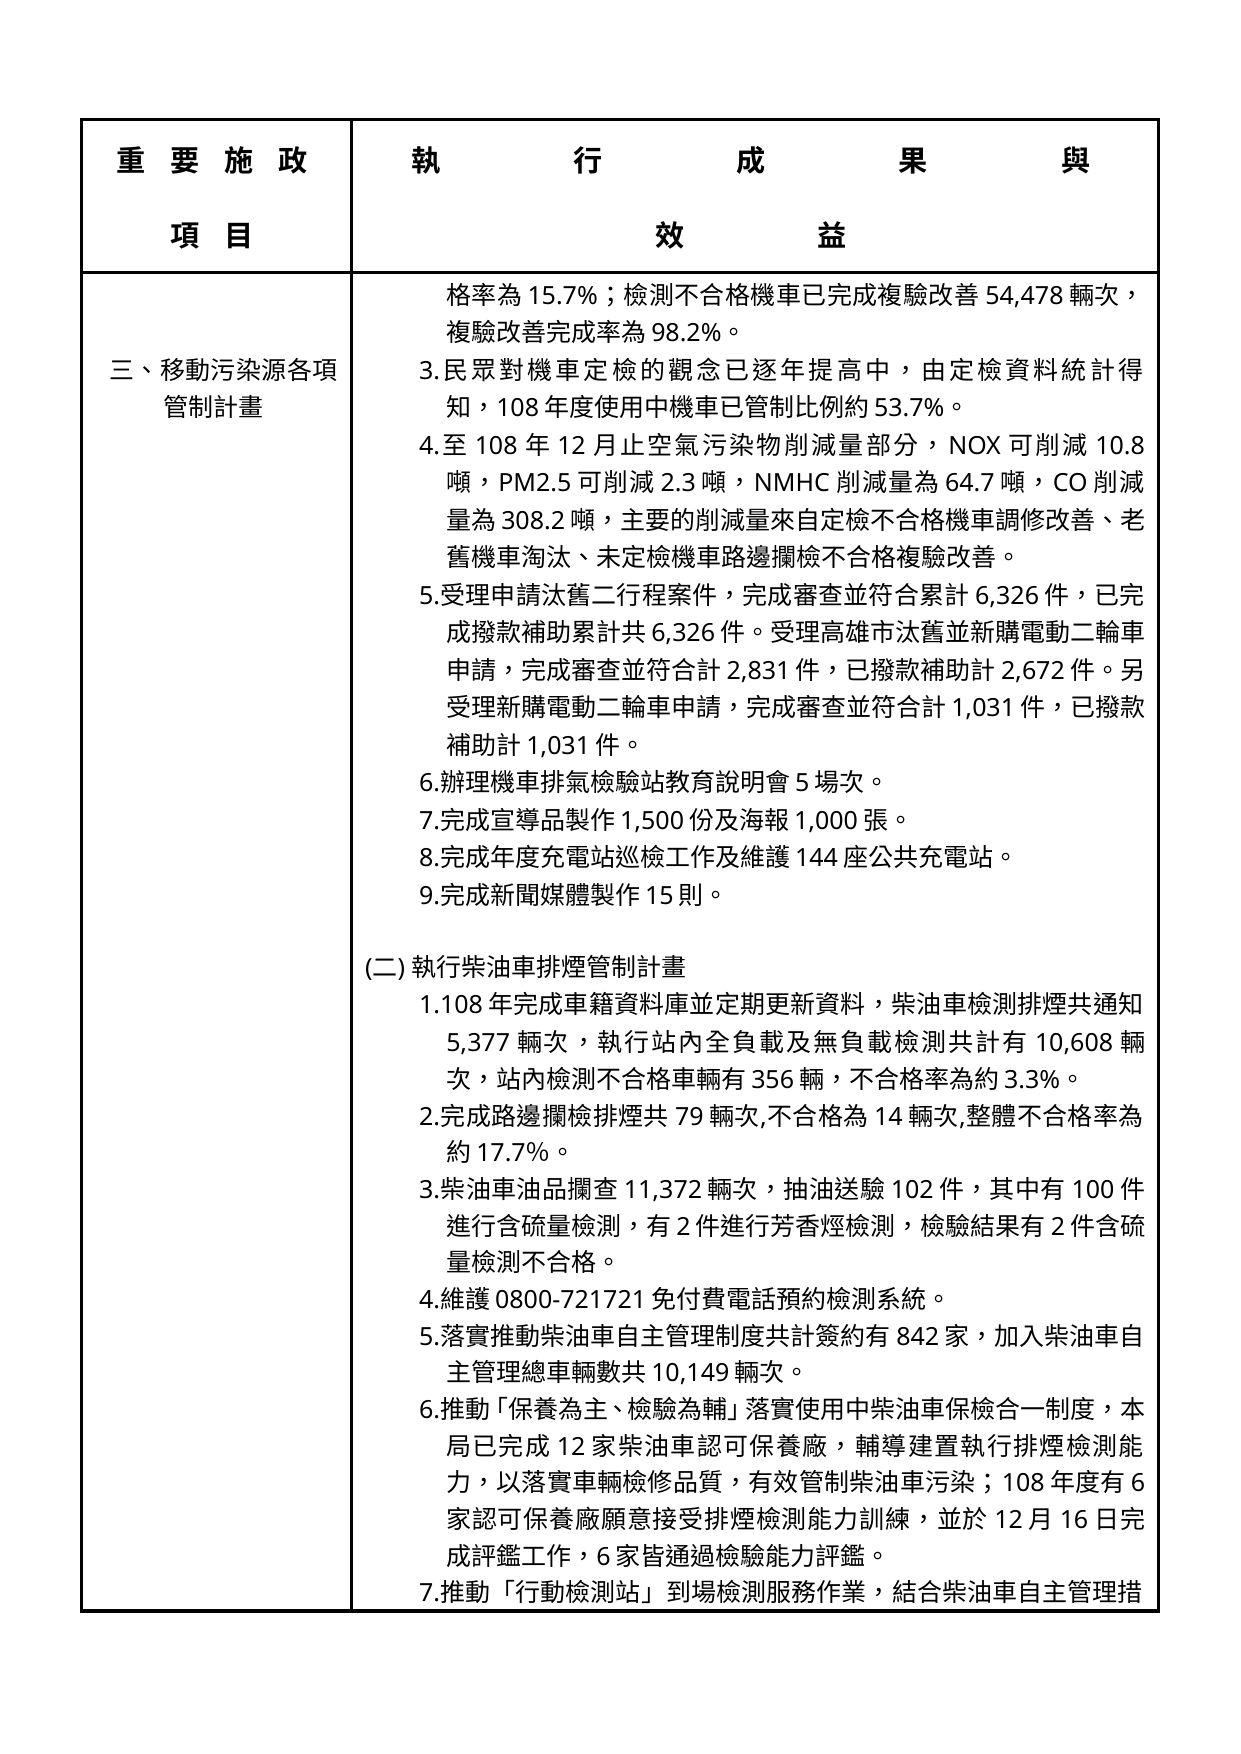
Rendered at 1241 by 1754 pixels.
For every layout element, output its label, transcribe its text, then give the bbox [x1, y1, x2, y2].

table_header 重要施政項目 [83, 121, 350, 271]
table_header 執 行 成 果 與 效 益 [353, 121, 1157, 271]
table_cell (一) 固定污染源許可管制計畫 1.賡續推動許可制度；確認固定污染源污染物排放量資料，並建立資料庫；108年1-12月月份共受理固定源設置許可54件次、變更許可10件次、操作許可70件次、異動361件次、換證156件次、展延174件次。核發設置許可證75件次、操作許可證766件次。 2.執行1,154製程許可證法規符合度查核，查核結果未依許可證核定內容操作者，依法進行告發處分。 3.執行135根次公私場所排放口定期檢測現場監督檢測作業，確保檢測公司均依照標準流程進行檢測項目，以維護檢測數據之公正性。 (二) CEMS系統暨空氣品質資訊系統操作管理計畫 1.本市公告應連線第一批至第四批公私場所共有30家工廠91根連線煙道，除中鋼公司3根次無法裝設儀器之煙道外，其餘煙道皆已完成連線；而未公告部份已連線共有12根;環評連線共1根。根據最新公告之管理辦法所有連線工廠應傳送即時資料，目前已全數進行即時資料傳輸。 2.執行各項功能查核：相對準確度測試查核34根次、相對準確度測試監督26根次、標準氣體查核35根次、不透光率查核31根次、不透光率監督21根次、二氧化氮查核15根次、法規符合度查核58根次及現場評鑑3廠次。 3.108年辦理「CEMS管理辦法修正草案說明會」1場次。 4.空氣品質管理中心系統中建置緊急應變查詢處理系統，整合GIS圖資功能，提供空氣品質資料、氣象資訊、工業區環境監測資訊、CEMS資料、固定污染源相關查詢功能，並於地理資訊系統內以圖示、圖表顯示查詢結果；另提供固定污染源行動資料庫，提供緊急應變決策分析使用。 5.維護決策支援子系統，包括後端支援伺服器與終端平板電腦設備，其目的在於災害事故發生時，由相關使用者於後端支援伺服器進行災害成案動作，並將關鍵資訊以無線方式傳送至終端平板電腦，現場應變人員可操作終端平板電腦取得所有應變救災所需知詳細資訊以及快取關鍵資訊如基本資料、污染物判定資料、應變決策、歷史事故等。現場應變人員可透過終端平板電腦與後端人員互動，包括資材調度、災情狀況後傳、救災部屬圖面、現場監測數據回傳等。依據環境與天候監測數據，後端支援伺服器還可進行擴散模擬分析，提供後果分析給前端應變指揮官。 6.維護OPEN DATA資料格式，提升資訊公開化。 (三)固定污染源空污費徵收計畫 1. 執行107年第4季~108年第3季空污費申報建檔共5,294家次，空污費審查共5,294家次，追繳金額為5,234萬元。 2.執行本市108年度現場查核作業，空污費針對SOx、NOx、VOCs及TSP等污染物進行現場查核，共計完成606家次；排放量查核共計425家次。 3.執行本市轄內固定污染源稽查檢測，108年1-12月份稽查檢測共完成10廠次30個樣品含揮發性有機物原料或廢棄物VOC含量檢測。 4.空污費催補繳創新作法，以「空污費網路申報及查詢系統」為比較基準，分別與「固定空氣污染源管理資訊系統」及「事業廢棄物申報及管理資訊系統」2大系統勾稽，再透過「上下游比對」等三項比對作業，其108年度共追繳空污費3,905萬元 5. 辦理本市旅宿業、醫療社會福利機構及學校燃油鍋爐改造汰換使用低污染氣體燃料、太陽能或電能等加熱設備之申請補助案件審查，共計受理99件申請案，預計汰換改造鍋爐數共計158座。 (四) 揮發性有機物稽查管制計畫 1.執行181家次VOCs納管行業法規符合度查核及排放量確認作業。 2.執行17件次加油站相關申請資料審查、16座次廢氣燃燒塔相關使用申請審查、108件次歲修申請作業審查。 3.執行156日臭味巡查作業，並執行周界或管道異味官能檢測作業達10點次；執行6根次排放管道VOCs檢測及冷卻水塔VOCs濃度檢測2點次。 4.運用紅外線氣體成像儀執行石化業設備元件洩漏監測302.5小時。 5.執行石化業設備元件洩漏檢測80,110個。 6.執行轄內列管加油站264家基本資料更新作業；110站次油氣回收(A/L)檢測作業，抽測2,587支油槍；另執行60站次氣漏檢測。 7.以相關VOCs管制法令及防制技術議題，針對轄內業者辦理2場次VOCs法規宣導說明會及協助辦理1場次成果發表會。 8.針對屢遭陳情或告發處分工廠，辦理4場次減量輔導會議。 9.運用無人載具執行空氣污染排放調查8場次。 10.執行空氣污染防制之媒體(平面、廣播、網路及電視等)宣導費用共7萬元。 (五) 107~108年有害空氣污染物採樣檢測暨揮發性有機物連續監測設備維護運轉計畫 1.辦理戴奧辛污染源巡查及抽測作業，以掌握排放源之實際操作現況，進行全面法規符合度巡查工作223根次查核及執行戴奧辛排放源排放管道檢測20根次。 2.辦理重金屬污染源抽測作業，執行重金屬排放源排放管道檢測作業20根次。 3.108年度轄區內工廠進行減量改善之實廠輔導，對有超標或污染之虞的工廠，提供輔導改善2場次。 4.辦理排放管道PSN、VOC、異味、燃料含硫份檢測分析，P.S.N檢測作業30根次、VOC檢測31根次、異味檢測30根次、燃料含硫份分析採集10樣品。 5.購置不鏽鋼採樣瓶並執行採樣分析作業，遇空污緊急事件發生時可即時進行採樣，已完成10次緊急事件採樣。 6.108年度完成五常里民宅OP-FTIR連續監測計365日，潮寮國中計365日。 7.執行OP-FTIR測站查核共2站次。 8.污染源FTIR追蹤監測13場次。 9.工廠操作情形巡查計996次。 10.空氣品質戴奧辛檢測4次、空氣品質重金屬檢測4次。 (六)107-108高雄市室內空氣品質暨餐飲業(含紙錢集中焚燒)輔導計畫 1.108年室內空氣品質巡檢500場，標準檢測共34場，經檢測後有4家不符合相關法規標準，依法限期改善完成。舉辦評鑑作業6家，及辦理室內空氣品質宣導說明會1場次，室內空氣品質輔導改善宣導說明會3場，辦理室內空氣品質優良場所示範觀摩1場。 2.108年完成618家寺廟巡查作業，其中新增擴充巡查寺廟基本資料210家、更新維護寺廟基本資料408家次。於三大節慶辦理紙錢集中燒活動，總收運量為926公噸，以功代金所募得款項約為新台幣288萬餘元，並辦理以功代金成果發表會1場次。統計108年紙錢集中焚燒及以功代金成果，推估約可減少燃燒紙錢960.94公噸，減少污染物排放量TSP 3,392.1公斤、NOx 665公斤、PM2.5 2,344.7公斤，一氧化碳29,404.6公斤。 3.108年餐飲業巡查作業完成巡檢438家，其中包含「高雄市環境維護管理自治條例」納管之一定規模餐飲業巡查111家，並召開1場次宣導說明會。現場改善協調會1場，餐飲業周界或管道異味檢測3場。 (七)106-108年高雄市總量管制管理計畫 1.完成排放量減量分析作業：高屏地區空氣污染物總量管制第一期程自104年6月30日起至108年12月止，共列管458家既存固定污染源，原預期減量702公噸空氣污染物，統計至第一期程最後四季，實際減量約10,415公噸空氣污染物，減量成效約預期14倍。 2.已核發削減量差額共53件，TSP、SOx、NOx、VOCs核發量分別為383.5、1,268.7、2,380.2、1,800公噸；並已有完成37件差額交易移轉案例。 3.執行458家排放量目標年排放量比對檢核，檢核結果未達成應削減排放量之減量目標者將依法告發並限期改善完成。 (八)嚴格控管燃煤品質 本府已於108年3月成立「高雄市生煤使用管控專門小組」，其成員由空污專家學者、業者及政府部門共9位代表組成，並於108年4月19日及7月17日分別召開2次會議，會議結論為將生煤小組委員之建議(生煤含硫量限值訂為0.6%以下，低位發熱量訂為5,500kcal/kg以上，惟若混燒含硫份低於0.1%者，可不受低位發熱量規範)。環保署於108年11月13日召開「公私場所固定污染源燃料混燒比例及成分標準」(草案)修正研商會議，本府環保局已於會議上提供生煤小組委員建議。 (九)空污重點區域成立專責單位並公開資訊 本府環保局已成立專案督導小組，由各領域專家組成「高雄市空污重點區域污染防制諮詢小組」，藉由公開資訊和當地民眾、業者一起追蹤檢視污染排放及減量狀況，以督促業者管控或者改善生產製程。「高雄市空污重點區域污染防制諮詢小組」臨海工業區場次會議已於108年9月20日辦理，除公開本府環保局各項污染減量作為及成果，並督促業者達成管控及改善生產製程之實質減量。 (一)推動高雄市加強街道揚塵洗掃計畫 1.108年度洗街作業量共計完成65,570公里。 2.道路普查共計1,230條。 3.自主查核共計60條。 4.TSP削減量：904.9公噸；PM10削減量：170.5公噸。 5.完成道路街塵（坋土）負荷檢測及削減率分析62條次。 (二)特定地區季節加強街道揚塵洗掃計畫 1.採用4部中型油電複合動力洗街車、2部中型掃街車及2部小型掃街機具，針對本市PM2.5濃度較高行政區域，以補強大型作業機具無法執行路段方式進行加強街道揚塵洗掃工作，108年度共計完成機具洗街13,125.23公里、機具掃街12,409.39公里。 2.推估TSP削減量：352.4公噸；PM10削減量：66.4公噸；PM2.5削減量：15.5公噸。 3.執行道路普查100條及作業現場自主查核50條。 4.完成洗掃作業前後街塵負荷檢測成效評估工作，平均街塵負荷削減率為63.7%、坋土負荷削減率為69.4%。 (三)逸散性污染源及營建工程稽查管制暨空氣污染防制費徵收減 免查核計畫 1.108年度1-12月營建空污費共徵收7,797件，徵收金額258,727,223 元。 2.108年度邀請本市營建業主、承包商、公家機關、各級學校…等單位，舉辦「營建工程空氣污染防制費查核及巡查管制宣導說明會」4場次。 3.108年度1-12月共計完成27,253處次營建工地、河川疏濬工程等之(稽)巡查及建檔作業。其中，假日巡查數量達1,689處次。 4.108年度1-12月22,853處次巡查量，違反空污法第16條及第23條第2項屬稽查人員現場稽查告發案件計有22件，處分金額合計1,360,000元整。 5.公共道路洗掃清潔維護：針對公共道路之管線工程及污染之公共路面清潔執行維護作業，108年共有100家工地及93家工廠認養洗掃工區周邊道路，以加強維護周邊環境，統計108年度總洗掃道路長度為44,429.48公里，推估TSP粒狀污染物減量達613.13公噸。 6.108年度共完成10處工地即時監控系統架設，以即時掌握營建工地防制設施完善及現場施工情形。 7.108年度共完成5場工地周界TSP檢測，檢測結果皆符合法規標準，另完成10罐施工機具油品抽測，檢測結果皆符合法規標準。 8.辦理本市固定源散性粒狀污染物稽巡查作業，統計108年度完成2,197點次巡查作業，其中共有238件為提報對象。 9.推動本市固定污染源逸散性粒狀物納管對象認養周邊道路洗掃，完成推動93家次認養周邊道路 10.108年已完成瑞榮瀝青股份有限公司、奇奕國際礦業股份有限公司、台灣高速鐵路股份有限公司左營基地(監看東南水泥公司)、環球水泥股份有限公司大湖預拌混凝土場及勵龍股份有限公司等6處次CCTV架設監控作業。 11.辦理本市逸散源列管對象之周界TSP檢測作業，108年度已完成檢測作業共計20點次，其中配合高屏地區空氣品質不良期間(9~12月)檢測作業共計15點次，檢測結果皆符合法規標準。 12.辦理完成1場次成果發表會(配合營建計畫之工地頒獎)。 13.108年度共辦理12場次港區聯合稽查，聯合單位包含臺灣港務(股)公司、高雄港務分公司、交通部航港局、經濟部加工出口管理處高雄分處等單位。 14.108年度統計1月至12月底完成港區巡查260天，A、B級提報37件次。柴油引擎機具抽油10點次，檢測結果皆符合法規標準。 (四)河川揚塵管制 108年分別完成高屏溪裸露灘地里嶺大橋至雙園大橋間例行性巡查79天次。 108年辦理4場次高屏溪沿岸校園河川揚塵防護宣導說明會，宣導人數共約1,284人次。 108年辦理2場次高屏溪沿岸區里河川揚塵防護宣導說明會，宣導人數共約477人。 108年辦理1場次高屏溪河川揚塵預通報中級演練，參與人數約60人。 108年辦理2場次與環保署、水利單位及屏東縣環保局召開揚塵防制聯繫會議，主要討論目前河川揚塵防制現況、裸露地改善區域規劃及提出未來建議工作事項，以利後續本市對河川揚塵防制作為。 108年完成3次高屏溪裸露灘地衛星影像面積調查。 108年完成河川揚塵電台廣播宣導共計40天次。 完成拍攝河川揚塵防制宣導影片，於辦理各項河川揚塵防制宣導作業時，提供民眾觀看，以達宣導成效。 建置及維護高屏溪沿岸揚塵預警及通報系統，除提供即時空氣品質預警訊息外，並提供相關氣象背景資料，作為後續預警通報之參考。 108年完成7次高屏溪沿岸裸露地分佈狀況及周邊污染源空拍。 108年針對高屏溪沿岸易發生河川揚塵污染路段共進行3,146.87公里洗街作業。 108年辦理場次農業廢棄物露天燃燒防制宣導說明會，宣導人數共約333人次。 (五)空品淨化區業務計畫 依據『高雄市政府空氣品質淨化區設置及管理要點』，持續推動市有土地、私有土地或國有非公用土地設置空品淨化區。108年度共計新增設置8處空品淨化區(包含2處綠牆)，新增綠地面積7,899M2。 2.建置空品淨化區進行線上自主提報以及線上申報系統。更新環保署及本市空污基金補助設置之空品淨化區相關基本資料庫、綠化減碳及污染物淨化量資料庫、成果現況網頁。 3.全面推動511處空品淨化區自主管理，本年度完成本市空品淨化區200處基地現場查核作業，453處配合自主管理線上提報，提報率達88%。針對未於期限內提報自主管理資料者，抽查40處進行不預警查核。 4完成70處基地碳匯量測作業，調查喬木數量5,050株，碳匯量總計為1,997.77公噸。 5.完成511空品淨化區基地之綠覆率百分比之查核紀錄，並計算其平均綠覆率為95.22%。 6.辦理2場次空品淨化區設置申請空污基金補助說明會、1場次空品淨化區認養說明會。 7.結合高雄市立社會教育館草地音樂會，辦理一場空品淨化區宣導活動，拍攝空品淨化區宣導影片一則，宣導空品淨化區設置成效，發布三則新聞稿，製作宣導品189份。 8.輔導13處考評成績較差且有意願配合改善之空品淨化區，完成實質改善工作。 9.完成本市三個行政區（林園區、大寮區、仁武區）23筆裸露地調查，面積約為3.1595公頃，經輔導改善後，裸露地改善總面積約2.8934公頃，裸露地改善面積完成率91.57%。 媒合25家企業認養22處空品淨化區。 本年度因資源整合、撙節維運成本及提供民眾便利服務，「高雄綠遊通APP」已介接至高雄市公共腳踏車租賃站新版的APP，「高雄市公共腳踏車EASY GO！2.0」更新版已於108年6月27日上架，且於108年11月15日舊版高雄綠遊通APP已下架，持續提供民眾當前位置與目的地間之鄰近租賃站導航功能，並結合本市空品淨化區相關資訊。 執行48次空噪科辦公廳植栽養護工作。 篩選3處校園空品淨化區，輔導設置3面植栽或生態解說牌，提升周邊運用功能。 (一)降低機車空氣污染綜合計畫 1.完成已定檢機車巡查拍照存檔共計393,981輛次，巡查未定檢機車張貼限改通知單共計42,410次；已完成車牌辨識作業共拍攝429,070輛次，巡查作業及車牌辨識未定檢機車寄發限改通知49,214輛次，其中已回檢數33,236輛次。 2.完成機車路邊攔檢9,096輛次，其中不合格數1,427輛次，不合格率為15.7%；檢測不合格機車已完成複驗改善54,478輛次，複驗改善完成率為98.2%。 3.民眾對機車定檢的觀念已逐年提高中，由定檢資料統計得知，108年度使用中機車已管制比例約53.7%。 4.至108年12月止空氣污染物削減量部分，NOX可削減10.8噸，PM2.5可削減2.3噸，NMHC削減量為64.7噸，CO削減量為308.2噸，主要的削減量來自定檢不合格機車調修改善、老舊機車淘汰、未定檢機車路邊攔檢不合格複驗改善。 5.受理申請汰舊二行程案件，完成審查並符合累計6,326件，已完成撥款補助累計共6,326件。受理高雄市汰舊並新購電動二輪車申請，完成審查並符合計2,831件，已撥款補助計2,672件。另受理新購電動二輪車申請，完成審查並符合計1,031件，已撥款補助計1,031件。 6.辦理機車排氣檢驗站教育說明會5場次。 7.完成宣導品製作1,500份及海報1,000張。 8.完成年度充電站巡檢工作及維護144座公共充電站。 9.完成新聞媒體製作15則。 (二) 執行柴油車排煙管制計畫 1.108年完成車籍資料庫並定期更新資料，柴油車檢測排煙共通知5,377輛次，執行站內全負載及無負載檢測共計有10,608輛次，站內檢測不合格車輛有356輛，不合格率為約3.3%。 2.完成路邊攔檢排煙共79輛次,不合格為14輛次,整體不合格率為約17.7％。 3.柴油車油品攔查11,372輛次，抽油送驗102件，其中有100件進行含硫量檢測，有2件進行芳香烴檢測，檢驗結果有2件含硫量檢測不合格。 4.維護0800-721721免付費電話預約檢測系統。 5.落實推動柴油車自主管理制度共計簽約有842家，加入柴油車自主管理總車輛數共10,149輛次。 6.推動「保養為主、檢驗為輔」落實使用中柴油車保檢合一制度，本局已完成12家柴油車認可保養廠，輔導建置執行排煙檢測能力，以落實車輛檢修品質，有效管制柴油車污染；108年度有6家認可保養廠願意接受排煙檢測能力訓練，並於12月16日完成評鑑工作，6家皆通過檢驗能力評鑑。 7.推動「行動檢測站」到場檢測服務作業，結合柴油車自主管理措施，檢驗符合標準即可核發分級標章，並優先以公務單位做起，並嘗試與貨運公會合作執行，共計完成檢驗1,880輛，核發1,847張自主管理標章。 8.受理申請淘汰老舊大型柴油車補助案件累計1,579件，通過 審查累計1,531件，已完成撥款案件累計1,074件，撥款金額共計2億8,993萬元。受理申請大型柴油車加裝濾煙器補助案件累計14件，通過審查累計14件，已完成撥款金額共計252.8萬元。 (三)推動公共腳踏車 1.配合市府推廣綠能運輸政策，將公共腳踏車由休閒層面提升為都會交通的接駁運具，以增建公共腳踏車租賃站與捷運站、社區共構形成串接路網，作為短程及轉乘接駁的交通工具。 2.本市公共腳踏車108年每月平均使用人次達38.3萬人次/月以上，每日平均使用逾12,582人次，每日每輛車之週轉率最大達6.68人次，累計總服務人次已突破2,620萬人次，記名登錄人數亦突破104.9萬人。 3.合計本市公共腳踏車租賃站共309站，營運範圍已擴及東至大樹區、西至鼓山區、南至林園區、北至茄萣區。另提供捷運轉乘公共腳踏車優惠措施，每月捷運使用轉乘公共腳踏車人次約3.14萬人次，占公共腳踏車使用人次約8.2%，提升公共腳踏車轉乘接駁的功能。 4.因應3G行動通信業務特許執照屆期終止，於108年6月底前完成全系統300座租賃站升級4G通訊模組。而為便利民眾自行管理票卡，108年12月資訊網新增票卡線上註銷功能，增進服務品質及便利性。 (一)蒐集本市及鄰近空品區環境背景與空品資料，以瞭解環境負荷及空氣品質現況。本市懸浮微粒濃度及臭氧小時平均值108年已達空氣品質標準且皆符合二級防制區標準、細懸浮微粒(PM2.5)標準(手動)檢測方法監測的年平均濃度已由102年30.7μg/m3降至108年20.5μg/m3，改善率達33%。 (二)分析本市空氣品質監測站監測資料。 (三)整合分析轄區內各類污染源空氣污染物排放清單。 (四)依空氣品質現況、未來發展趨勢及本市地方特色，研擬各項空氣品質管理目標與對策，並檢討修正本市空氣污染防制計畫。 (五)協助有效管理各項空污執行計畫及定期追蹤檢討執行成效。 (六)整合各項空氣品質管理成效宣導成果，108年共計發布39則新聞稿。 (七)研訂本市區域空氣品質惡化防治措施，於108.12.23完成公告。 (八)視空氣品質狀況，啟動空氣品質惡化相關防制措施，108年共啟動151天。 (九)108-109年高雄市空氣品質感測物聯網布建計畫 1.108年度針對轄內工業區及其鄰近周邊社區完成完成增設750台空氣品質微型感測器及30組風速風向計，全市空氣品質感測點合計達1,250點，以蒐集本市33處行政區及11處工業區之溫溼度、PM10、PM2.5及TVOC即時感測數據資料。 2.108年度辦理全市1,250點空品感測器之巡檢維護及數據校正作業，共完成數據比對品管作業509點次及維護保養作業504點次，以確保感測數據收集完整率達90%以上，且數據品質無虞。 3.定期分析本市空氣品氣微型感測點監測數據，掌握污染熱點區域及好發時段，作為空氣污染稽核輔導應用參考，以提升稽查成效。 4.108年辦理3場次空氣品質及空氣污染認知宣導活動，建立民眾對於空氣盒子、微型感測器數據與環署測站的差異認知等功能。 (一)本市航空噪音補助： 108年度審查案件數，合計共11件。目前已收件部分並完成初審及現勘拍照，合格件共9件，已函送高雄國際航空站辦理後續複審事宜。 (二)本市道路、鐵路及大眾運輸系統噪音管制事項： 交通噪音監測：108年度完成本市各噪音管制區民眾陳情交通噪音監測共11件。 本市河川108年全年平均RPI 5.23，與107年全年平均(5.43)相較，改善率達3.68%。 配合行政院環境保護署年度工作重點，執行「108年度工業區水污染防治管理計畫」，稽查243次、採樣216次。 推動排放許可、申報制度，以確實有效管制污染源；108年列管之水污染源2,411家，包含公共下水道系統7家、社區下水道系統108家、工業區下水道系統11家及指定地區場所專用下水道29家，餘為排放地面水體者之事業單位847家，均依法要求申請廢(污)水排放許可證(文件)列管。 截至108年12月底轄境內水污染防治許可案件共1,593件，依申請案件類別統計，申請水污染防治措施計畫者有340件、排放地面水體許可證244件、簡易排放許可文件325件、貯留許可文件94件、營建工地逕流廢水削減計畫407件、廢水管理計畫86件、CWMS措施說明書及確認報告書97件。 另督促事業及污水下水道系統依規定設置廢(污)水處理專責單位或人員，目前實際設置專責單位73家，甲級專責人員76家，乙級專責人員240家。 落實使用者付費原則，針對本市排放地面水體之事業完成355家次水污染防治費查核作業。 配合行政院環境保護署年度工作重點，推動畜牧糞尿資源化政策，輔導31家畜牧場核准使用沼液沼渣作為農地肥份使用。 獲環保署補助建立轄內沼液沼渣肥分使用運輸施灌體系，統計至108年12月31日止，共完成沼液集運7,645趟次、集運施灌量2,2942.8噸。 108年度辦理水污染教育訓練於10月23日、12月18日共2場，對象為環保局人員，教育訓練課程為：「無人飛行載具系統於環保稽查之運用」。 108年度辦理事業水污染防治法規說明會於3月11日、3月25日、4月16日、4月17日、4月22日、4月25日、5月22日上下午、5月27日、5月28日、6月24日、6月27日、11月28日上下午，共14場，對象為本市列管事業(包含畜牧場、社區大樓等)，說明會主題為「沼渣液作為農地肥分再利用宣導說明會」、「社區大樓污水下水道法令宣導說明會」、「CWMS系統性及功能性查核常見缺失暨相關法規說明」、「水污染防治措施及檢測申報管理辦法近期修正條文及應注意事項說明」、「事業廢(污)水定期檢測申報常見缺失及因應作為說明會」、「水污染防治法及相關子法說明會（工業區納管事業）」等。 辦理「水環境巡守隊淨溪淨川暨水質檢測活動」共計14場約331人參與。 108年度新成立1支水環境巡守隊（河堤水環境巡守隊-巡守愛河流域），為感謝水環境巡守志工ㄧ年來，對高雄市區內水環境品質辛苦的維護，及增進巡守隊彼此間的交流，加強巡守隊與環保局間的聯繫，於108年11月24日舉辦108年度高雄市河川巡守隊成果檢討會。 劃定「高雄市鳳山溪大東橋上游水污染管制區」；於108年12月26日刊登公報公告，並於109年4月1日生效。 飲用水水質監測，提升飲用水水質 持續監控本市飲用水水質、並加強進行自來水水質監測、包盛裝飲用水水源水質稽查與水源供應許可證之核發，掌握水質狀況，以確保本市飲水衛生之安全。 執行自來水配水系統用戶管線固定點採樣共完成619件，不合格1件，合格率99.84%，不合格項目已立即要求自來水事業改善完成；簡易自來水抽驗水樣38件，合格率100%。 執行自來水淨水場水源水質稽查計58場次，執行簡易自來水水源水質稽查計12場次。 執行飲用水連續供水固定設備稽查422件，合格率100%；抽驗水質322件，合格率100%。 執行自來水水質處理藥劑稽查8件，合格率100%；採樣檢驗藥劑8件，合格率100%。 執行包裝及盛裝飲用水水源查驗24件，合格率100%；盛裝水站(加水站)核發水源供應許可證448件次，稽查540件次。 飲用水水源水質保護區或飲用水取水口一定距離內之土地申請查註案件88件，查註地號為955筆。 天然災害發生時，飲用水安全維護之宣導：108年7月19日發佈「颱風季節來臨 呼籲民眾注意飲用水安全」新聞。 (二)飲用水設備管理 飲用水連續供水固定設備稽查422件，合格率100%；抽驗水質322件，合格率100%。 盛裝水站(加水站)核發水源供應許可證448張，稽查540件次。 (三)108年度辦理「宣導安全飲用水」之活動： 108.07.25_安全飲用水宣導_醫療院所 108.08.20_安全飲用水宣導_加水站水源供應業者 108.09.07_安全飲用水宣導_世界水質監測日_市民 108.10.31_校園安全飲用水宣導_仁武區烏林國小 108.11.27_校園安全飲用水宣導_大寮區忠義國小 (一)執行高雄市土壤及地下水調查及驗證工作相關計畫，包括「108年度高雄市土壤及地下水污染調查及查證工作計畫」、「高雄亞洲新灣區及周邊場址土地永續發展評估計畫」、「中油高煉廠污染土地再利用評估工作計畫」、「107年度高雄市土壤及地下水品質監測及管理計畫」、「108年度高雄市土壤及地下水品質監測及管理計畫」。計畫成果為： 108年度高雄市土壤及地下水調查及查證工作計畫： 完成243組土壤樣品及154口次地下水監測井採樣分析工作業。 執行本市535口地下水監測井巡查作業暨152口外觀維護、13口井體修復、24口井況評估、12口標準監測井廢井、9口簡易井設置及2口標準監測井設置等作業。 每月一次場址現場監督查核工作(目前場址數77處)。 辦理18小時土壤及地下水污染整治技術與相關法令教育課程、3場土水法相關法規說明會、5場次國中小學童或教師土水污染宣導說明會、1場次校園宣導種子教師培訓課程及1場次褐地活化研討會。 執行本市32站加油站基本資料及法規符合度查核及32站具高污染潛勢加油站預防性體檢工作，以及每四個月定期審查本市近300家加油站申報資料。 2.「高雄亞洲新灣區及周邊場址土地永續發展評估計畫(計畫期程至109年2月)」及「中油高煉廠污染土地再利用評估工作計畫(計畫期程至111年2月)」持續執行中。 3.107年度高雄市土壤及地下水品質監測及管理計畫 完成80組土壤、底泥採樣分析；15口次地下水監測井採樣分析；2站加油站定期追蹤土壤氣體採樣檢測工作。 辦理5件法律訴訟案及2件法律訴願諮詢服務。 執行農地土壤品質監測，土壤樣品採樣共29點次；9組重金屬樣品分析。 執行7處非法棄置場址監測井33口次地下水監測及污染調查工作。 每四個月執行地下儲槽系統定期申報審查，共計288家加油站申報資料。 土污法八九條備查及審查共計80件。 每月至少3家次場址現場查核，共計查核場址數36處。 辦理3場次整治技術與法令教育訓練。 4.「108年度高雄市土壤及地下水品質監測及管理計畫(計畫期程至109年5月)」 每月執行彌陀區及燕巢區場址巡查(共計5處) 完成10組土壤、底泥採樣分析；5站加油站定期追蹤土壤氣體採樣檢測工作。 辦理2件法律訴訟案及1件法律訴願諮詢服務。 執行6組農地土壤品質監測之重金屬樣品分析。 執行7處非法棄置場址地下水監測井巡視及外觀維護，17口次地下水監測及污染調查工作。 每四個月執行地下儲槽系統定期申報審查。 辦理土污法八九條備查及審查，目前共計68件。 每月至少3家次場址現場查核，目前查核場址數21處。 目前辦理2場次整治技術與法令教育訓練。 (二)本市已公告及列管之土壤、地下水污染場址總計77處，包括20處整治場址、50處控制場址、6處應變措施計畫場址及1處地下水受污染限制使用地區，列管面積約714公頃。 (三)本市108年度新增公告及列管之土壤、地下水污染場址總計6處，包括1處整治場址、3處控制場址、1處應變措施計畫場址及1處地下水受污染限制使用地區。 (四)本市108年度解除公告及列管之土壤、地下水污染場址總計18處，包括1處整治場址、9處控制場址、7處應變措施計畫場址、1處公告廢止。 (五)108年度共召開本府土壤及地下水污染改善推動小組3場次及專案分組委員48場會議。 輔導本市505家運作毒化物業者依毒性化學物質管理法規定完成運作紀錄申報，另現場稽查輔導查核計877家次，告發11件，辦理毒性化學物質運送聯單報備及變更共36,650件。 審核及核發毒化物登記文件、許可證、運作核可文件、第四類核可文件、專責人員設置等新申請、換發、補發、展延、註銷案件共1,185件。審核「危害預防及應變計畫」、「運送之危害預防及應變計畫」、「應變器材、偵測及警報設備設置及操作計畫」374件。 會同警察及監理單位人員實施「高雄市加強毒性化學物質運送管理聯合輔導稽查實施計畫」，計畫期間計攔檢153車次，攔查結果符合規定。 108年4月19日及108年11月13日辦理2場次毒性及關注化學物質管理法法規宣導說明會。 108年6月12日及108年8月29日辦理2場次高雄市食安活動、108年度高雄市食安宣導說明會。 加強環境用藥製造、販賣業及病媒防治業之查核，並辦理環境用藥製造、販賣業及病媒防治業之許可執照審核，共計列管環境用藥製造業3家、販賣業46家、病媒防治業161家、告發處分37件。 108年1至12月依據環境用藥管理法相關規定，加強偽造、禁用、劣質環境用藥及其標示查核，計查獲偽造、禁用、劣質環境用藥33件；執行市售環境用藥標示查核1,340件，環境用藥廣告查核400件。 108年7月26日、30日、8月3日、8日、15日發布新聞稿「環保局提醒網拍廣告通通要執照」，後引起多家媒體迴響，紛紛刊登相關的環藥網拍新聞。 108年3月30日Earth Hour 地球關燈1小時活動-環境用藥宣導。 108年7月3日配合除草劑宣導辦理環境用藥宣導說明會1場次。 108年10月18日以列管之環境用藥業者為對象，辦理2場次之高雄市環境用藥線上系統操作宣導會。 毒災聯防組織建置與訓練 毒災聯防組織編制規劃： 本市列管毒性化學物質運作廠商達495家，為能即時於毒性化學物質災害事故發生時，迅速啟動聯防組織成員協助救災，依區域及毒化物特性分為13組，並不定期辦理相關訓練課程，以加強現場應變人員對毒災處理程序及應變設備操作之熟悉程度。 2.毒災聯防組織訓練： 108年4月10日、108年5月31日辦理內部教育訓練2場次，課程內容為「毒化物現場稽查及毒化物文件審查經驗分享」、「工廠常見偵測儀器原理及說明」、「攜帶式四用氣體偵測器使用方法及說明」及「現場偵測警報設備測試流程及常見問題」。 108年10月23日辦理「108年度高雄市毒化災事故案例研討會」1場次。 108年7月29日、30日邀集本轄毒災聯防組織成員，辦理「108年度高雄市毒災聯防小組緊急應變實作訓練」，共計3場次。 3.無預警通聯測試： 針對本轄毒化物運作業者辦理毒化物運作場所災害通聯測試，108年度共計辦理30場次。 4.現場無預警測試： 針對本轄毒化物運作業者辦理現場無預警測試，以隨機抽測方式對工廠單位進行施測，由現場人員立即進行應變處置，加強廠方救災應變能力，108年度共計辦理33場次。 (二)毒災防救演練： 108年10月24日(下午)辦理「108年高雄市政府毒性化學物質災害應變中心開設模擬演練暨毒災防救工作會議」毒災應變中心開設及兵棋推演。 108年11月5日(下午)辦理「108年度高雄市毒性化學物質災害防救演練」實兵演練。 每週垃圾清運5日，全年清運 497,424.61公噸。 本市實施垃圾不落地措施，包含各級公私立學校，民眾配合良好，不僅減少垃圾堆置點及髒亂產生，同時提升市容景觀。 維護市容環境，每日執行人力清掃慢車道，108年人力清掃面1,597,489,127平方公尺；108年掃街車清掃快車道，清掃面349,665,679平方公尺。 廚餘回收每週隨垃圾車回收5日，108年廚餘回收量14,385.73公噸，回收率5.78%。 資源回收每週每條清運路線由資源回收車回收2日，108年資源回收量650,302.25公噸，回收率57.12%。 為維護市容觀瞻及增加停車位，廢棄車輛委託民營拖吊，108年計移置汽車285輛、機車1,590輛。 「高雄市巨大廢棄物回收再利用廠」， 108年度巨大廢棄物回收再利用2,060.46公噸、回收再利用率0.17%。 登革熱防治作業：持續配合市府「孳檢為主，消毒為輔」之登革熱防治策略，除進行本市各機關、學校、團體及公私場所登革熱病媒蚊孳生源之清除、輔導及檢查外，並特別加強宣導一般民眾對於室內外環境孳清工作之重視。 環保局所屬各區清潔隊配合各區公所列管之空地髒亂資料，由區公所先行確認複查後，函請環境髒亂空地之所有人限期改善，並由環保局配合督促改善。若屆期經稽查仍未改善，環保局則依廢棄物清理法予以告發處分。 針對確定及疑似病例個案周遭，加強其室內外緊急防治工作(含孳生源清除、孳生源檢查及戶內外消毒)。 108年仍配合市府『生態滅蚊』之策略，工作上則以『孳檢為主、消毒為輔』，實務上由環保局登革熱防治隊及各清潔隊於平日進行室內外孳檢工作，於有發現孳生源時，再進行必要之噴藥消毒工作，一方面避免藥劑噴灑過度污染環境及病媒蚊產生抗藥性、一方面亦避免民眾因過度噴藥爆發民怨。 針對登革熱高風險及列管場域，由登革熱防治隊及各區隊派員續進行孳檢工作以降低病媒蚊密度，另為呼籲民眾落實登革熱居家防治，落實執行公權力並搭配各里進行家戶宣導，由家戶自身做起，務求滅絕病媒蚊孳生源。並由登革熱防治隊繼續佈放誘殺桶，持監測本市病媒蚊的密度，將所收集數據來反映該區成蚊密度，供各區級指揮中心作為參考。 108年輔導檢查清除15,119里次、清除髒亂點25,303處、清除孳生源353,924公斤。孳生源投藥45,520處、總消毒面積35,489,910㎡；登革熱病媒蚊防治工作總投入人力136,126人次。 依據「高雄市登革熱生態滅蚊防疫計畫」，108年度本市維持執行1次預防性定期戶外消毒工作，避免噴藥過度造成環境污染及蚊蟲抗藥性影響防疫，並於實施前先函請各區公所，轉知所屬各里辦公處及里民配合居家環境整頓以提昇防治效果，實施期間為108年2月19日至6月19日；餘則針對登革熱個案或特定事件造成之環境衛生不良區域實施消毒作業。 訂定108年度全市家鼠防除工作計畫，並採購滅鼠藥劑於10月1日至10月7日辦理「高雄市滅鼠週」前發放。以及宣導民眾「做好環境整頓、投以滅鼠餌劑為輔」之正確防除觀念，以防治家鼠危害，維護居家環境品質。 每年年底由各區隊提報來年各行政區清疏目標及路段，並將每日清疏作業情形上傳溝渠清疏平台公告市民周知，另發現水溝結構異常將立即通報相關單位進行改善，務使市區排水順暢，保護市民生命財產安全。 每年汛期前完成各行政區域易淹水路段清疏作業，提升易淹水路段排水順暢度，並於豪雨特報及颱風期間，請各區隊再次加強轄易淹水及低窪路段洩水孔巡檢作業，以確保排水順暢。 108年清疏長度3,950公里，清疏污泥重量28,920公噸。 配合環保署推動「全面提升優質公廁精進計畫」，逐年辦理公廁特優場所認證，加強公廁維護檢查，檢查結果函送權管單位改善。 每月將彙集各區隊公廁檢查成績報表，提報環保署EcoLife網頁系統。 108年檢查72,310座次。環保局負責維護公廁79座。 為支援提供本市各機關團體、市民辦理各項活動使用，環保局備有流動廁所1輛，108年度租用36車次，租金收入75,000元。 108年向行政院環境保護署爭取補助款28,560,600元汰換14輛老舊垃圾車，以及28,800,000元汰換13輛老舊資源回收車，投入現行垃圾清運行列。 推動執行機關加強辦理資源回收工作，利用勤前教育、勞安訓練及教育訓練課程，加強宣導回收清運及貯存之作業及規範。 配合環保署推動資源回收相關工作，包括推動建置資源回收形象改造示範點共3處，補助16處社區及44處學校機關購置資源回收設施。 加強轄區責任業者約2,924家及14大販賣業者列管約4,286家，主動稽查商品是否確實標示資源回收標誌及是否依規定設置資源回收設施。 落實回收處理業的管理，針對轄區達一定規模登記為回收處理業者79家，未達一定規模回收業者218家，實施輔導事宜，以有效落實形象改造工作。 加強辦理資源回收宣導活動場次達1,339場以上，並藉由電子媒體或平面媒體提升宣導效益，媒體宣傳(導)則數達535則，另為配合環保署政策，加強廢照明光源防破宣導、二次電池回收宣導、廢紙容器與廢紙分開回收宣導、玻璃分色宣導及電子電器逆向回收宣導工作。 配合環保署辦理已登記責任業營業量查核專案計畫，藉由查出短報或漏報等不實申報情事，提升本市轄內業者繳交資源回收清除處理費之稽徵成效，108年度查獲短漏金額約481萬元。 108年辦理清潔隊員招考，統計至111年屆齡退休人數達669人；依據「高雄市政府環境保護局職工工作規則」第4條規定，辦理招考。 「108年清潔隊員甄試」錄取採總成績排序進用，正取人員193名已於108年11月1日報到；備取人員則按期程，採半年(2月及8月)依序遞補屆齡退休人員職缺至各區清潔隊，以解決人力之需求。 清運處理本市水肥公民營清除處理機構清除之水肥，轉運至污水下水道系統處理廠處理，108年度共處理本市水肥73,005.81公噸。 （二）108年度環保局大寮及旗山衛生掩埋場處理本市廢棄物（溝泥）計23,603.251公噸。 （三）108年度環保局燕巢及路竹衛生掩埋場妥善處理本市中、南區資源回收廠及岡山、仁武焚化廠產生之飛灰衍生物共計104,239.78公噸。 （四）西青埔衛生掩埋場辦理沼氣再利用發電，108年度共處理沼氣計368.75萬立方公尺，發電量計589.85萬度。 （五）辦理第十五期環境品質監測計畫。 （六）執行垃圾焚化底渣委託及自辦篩分再利用處理計畫，108年度再利用處理中區、南區、仁武、岡山資源回收廠產出底渣共154,227.9公噸。 （七）行政院環境保護署工程查核小組查核環保局「高雄市路竹簡易垃圾掩埋場活化再利用工程—廢棄物挖掘及篩分作業」及「高雄市路竹簡易垃圾掩埋場華畫再利用工程—掩埋場整建工程」，皆獲評為「甲等」。 （八）行政院環境保護署辦理環保局公有掩埋場第三級查核，查核結果88分「甲等」，另參與查核營運中掩埋場-燕巢場81分「甲等」。 （九）依「高雄市廢棄物處理場廠回饋辦法」第九條第二項「回饋金依實際進場掩埋廢棄物之數量，按每公噸提列新臺幣二百元…。」規定，108年度撥付回饋金共計28,869,720 元，其中燕巢區公所7,568,594元、路竹區公所11,031,239.79元、阿蓮區公所5,549,236元、大寮區公所4,456,524元、旗山區公所264,126元。 （一）持續擴大列管事業廢棄物產源：落實執行行政院環保署公告「應以網路傳輸方式申報廢棄物之產出、貯存、清除、處理、再利用、輸出及輸入情形之事業」及公告「應檢具事業廢棄物清理計畫書之事業」，108年12月列管公告對象計3,357家。 （二）持續辦理廢棄物清除處理機構許可管理業務，強化審查時程控管，廢棄物清除處理機構108年度許可證核發件數479件。 （三）108年度辦理公民營廢棄物管理及事業廢棄物網路申報管制系統之勾稽管理、申報查詢、輸出境外及稽查管理共計20,602次、裁處1,203件、處分金額21,322,500元。 （四）辦理事業機構之事業廢棄物清理計畫書審查共計審查通過2,589件。 （五）配合地檢署，環保警察第三中隊及協同南區環境督察大隊值執行公害犯罪聯合稽查，以有效嚇阻不肖業者，任意違法傾棄破壞環境情事，108年度共執行80場次。 (一)環境影響評估 108年度計召開3場次環境影響評估審查委員會、審查案件15件次(4件次環說書、4件次環境影響差異分析報告、7件次變更內容對照表)；召開22場次專案小組初審會議，審查案件24件次。執行184件次環評開發案件現場監督作業，以查核開發單位環評承諾事項及審查結論辦理情形，督促開發單位落實環境保護對策，達成環境保護之目的。 (一)辦理高雄巿永續發展會會議 縣市合併後，於101年4月6日高雄市永續發展會組織架構調整及設置要點新訂研商會，針對高雄市永續發展會設置要點及組織架構進行討論並提供建議，並於101年12月5日由本府人事處函頒「高雄市永續發展會設置要點」。 高雄市環境維護管理自治條例自104年10月15日公布施行，依其第12條規定，針對本市氣候變遷衝擊下之脆弱度，應研擬因應調適策略，並提請本府氣候變遷調適會審議，以降低氣候變遷造成之衝擊。因此本府針對高雄市永續發展會進行任務擴編，並更名為「高雄市政府永續發展暨氣候變遷調適會」，其任務除了原本推動本市永續發展外，並加入本市八大領域調適行動綱領的審議與決策，以有效推動本市氣候變遷調適政策，減少氣候變遷衝擊。 高雄市永續發展暨氣候變遷調適會委員於108年邁入第5屆，聘期自108年3月至110年2月，高雄市永續發展暨氣候變遷調適會下10個工作小組自108年2月起陸續召開工作小組會議，更新指標等資料，並於108年8月29日召開「高雄市永續發展暨氣候變遷會第5屆第1次委員會」，確認永續發展指標辦理現況、工作報告及報告案。 (二)推動節能減碳，建構永續生態城市 1.落實波昂宣言、邁向國際環保新都 108年6月24日至7月4日市府組團赴德國波昂參加「2019年ICLEI韌性城市大會」，由時任環保局袁中新局長及工務局吳明昌局長率工務局、交通局、環保局與會，本次市府代表團於會中發表「氣候變遷之下高雄市調適行動模式」及「以濕地、滯洪池串聯的高雄綠色生態廊道與城市水韌性調適措施」；會後並安排前往參訪2018年歐洲綠色首都「奈梅亨」及德國氣候服務中心(GERICS)。 108年10月23日至26日由陳雄文副市長率環保局赴韓國首爾參與「2019年首爾氣候變遷市長論壇暨ICLEI東亞地區執行委員會」，陳雄文副市長並於會中分享高雄在面對極端氣候瞬時強降雨時所採取清溝、滯洪、檢討雨水下水系統設計基準、汰換二行程機車為電動機車、電廠改燒天然氣等實際的調適減緩行動，深獲現場各國代表肯定，也為大會提供有效的氣候調適解決案例。 2.高雄市溫室氣體減量計畫： 高雄市107 年溫室氣體淨排放量為5,814.61萬公噸CO2e，較基準年94年減少12.09%，已超國家109年減量2%目標。 「高雄市溫室氣體管制執行計畫」於108年5月16日經中央核定執行。 高雄市環境維護管理自治條例第9條、第11條及第21條修正案，於108年9月27日經行政院核定通過。 2019年城市碳揭露(CDP)，高雄市於減緩及調適兩項目皆獲評最高之A等級。 辦理57家應盤查登錄溫室氣體排放量之排放源線上及現場勾稽查核作業，全數符合法規要求。 辦理33場次低碳環境教育宣導活動。 辦理16場次107年度低碳環境教育執行成果有疑義單位查訪作業。 完成14案事業單外與住商部門溫室氣體合作減量作業。 辦理6場次溫室氣體排放源訪察及自主管理計畫輔導作業。 購置7部影片提供市府辦理低碳環境教育宣導。 辦理3場次調適利害關係人訪談作業。 辦理2家次事業單位節能減碳輔導。 辦理1場次溫室氣體減量策略研商會。 辦理1場次自主管理輔導暨跨部門溫室氣體合作減量說明會。 輔導港都客運辦理電動公車碳標籤申請作業。 邀請國家災害防救科技中心(NCDR)及德國氣候服務中心（GERICS）辦理2場次氣候調適行動教育訓練。 3. 執行「108年度高雄市環境教育宣導暨環保集點推廣計畫」績效如下： 本市環保集點推廣人數統計至108年12月底達16,859人，推廣人數為全國第一。 配合大眾運輸集點政策完成39場次宣導活動，推廣18處機關學校環保集點宣導及完成12場次社區協會志工環保集點宣導活動。 完成輕軌系統納入環保集點平台大眾運輸集點活動。推動一卡通、悠遊卡、icash及Happycash納入環保集點平台。 與家樂福鼎山店合作辦理1場次環保集點推廣活動，活動人數為489人。結合文藻大學周遭商圈，辦理環保集點推廣活動，活動人數為270人。 4.執行「108年高雄市因應氣候變遷執行計畫」績效如下： 108年已辦理24場次低碳飲食(含蔬食)推廣活動，參與人數約1,434人。 108年辦理4場次活動，分別於鳥松濕地、陽明海洋探索館、高雄市愛種樹協會及慈心有機農業發展基金會進行生物多樣性與永續生態活動，參與人數約為280人；辦理1場次環保集點高雄市專屬會員抽獎活動，中獎人數約為111人；本市環保集點推廣人數統計至12月底達16,129人，推廣本市富樂夢觀光工廠(碳足跡)加入環保集點綠點兌換處。 辦理創意宣導活動兩梯次，包含與野鳥協會合作辦理之生態嘉年華活動；與阿福食物銀行辦理之惜食活動。以此吸引民眾關注生態及惜食議題。 5.執行「108年高雄市低碳永續家園建構推動計畫」績效如下： 108年度輔導本市參與低碳永續家園認證評等，計有2處區層級「銀級」認證、4處里層級「銅級」認證、2處里層級「銀級」認證及31處村里社區取得報名成功(入圍)。 108年辦理完成12處107年度補助對象追蹤查核，已通知社區負責人員辦理後續維養作業。 108年5月14日由環保署表揚107年高雄市低碳永續家園地方政府市層級銀級認證殊榮。 108年5月29日辦理完成1場次永續經營研商會議。 108年6月5日配合辦理完成1場次108年度高雄市綠色生活績優單位表揚活動，共頒發本市1處區銅級及3處里銅級單位。 108年6月11日辦理完成11處本市銅級單位現地查核作業。 108年6月21日、10月18日辦理完成2場次特色社區觀摩活動，參與人數合計為109人次。 108年7月26日及10月4日辦理完成2場次低碳飲食推廣活動，參與人數合計為104人次。 108年9月27日辦理完成1場次低碳企業參訪活動，參與人數合計為35人次。 108年11月26日辦理完成1場次跨局處研商會議。 108年11月完成12處潛力社區行動項目建置。 競爭型計畫於108年12月17日完成驗收5處學校社區示範型綠屋頂建置。 6.執行「機關及民間團體綠色消費及採購業務推動計畫」： 查核連鎖型及非連鎖型綠色商店、星級環保餐館、環保旅店計46家次。 輔導本市綠色商店提報年度販售環保標章產品，金額達4億餘元。 輔導民間企業、團體及社區申報綠色採購家數279家，並簽署「綠色採購意願書」，108年提報年度綠色採購金額達30億餘元。 宣導綠色生活與消費（含說明會、村里學校宣導、大型活動設攤宣導）合計宣導人次計69,686人。 辦理「機關綠色採購說明會」2場次、「服務業環保標章說明會」1場次；辦理「108年綠色生活績優單位表揚」1場次。 宣傳環保集點政策，總計本市會員已達16,916人。 7.成立ICLEI東亞辦公室，積極參與國際事務 「ICLEI東亞地區高雄環境永續發展能力訓練中心(ICLEI KCC)」係由高雄市政府捐助設立之「財團法人ICLEI東亞地區高雄環境永續發展能力訓練中心基金會」下設之組織，該基金會業於101年9月12日向高雄地方法院登記設立，該中心於同年9月17日正式營運。105年9月適逢第一期滿，經與德國總部討論後，同意簽署第二期5年合約，持續發揮能量。 108年之相關推動工作與執行成果，包含舉辦與協辦國際/國內研討會、交流活動，積極代表高雄市參與國際事務： 主辦七場活動：依ICLEI五大路徑—低排放發展、自然基礎發展、循環發展、韌性發展及公平與人本發展，規劃籌辦各項專業訓練和論壇。 2月20日高雄市「永韌高雄、議員領航願景工作坊」由ICLEI KCC主辦，針對高雄市議會、議員及其幕僚對永續氣候韌性專業能力。針對目標對象(與會者)，進行永續氣候城市主題(氣候減緩與調適)之專業培力訓練，藉此強化高雄市議會、議員及其幕僚在氣候韌性發展議題的認知深度，深化各局處意見交流與共識。 達成效益：市府和議會是治理的兩大主軸，ICLEI KCC首次舉辦以議會、議員及幕僚為目標觀眾的互動式工作坊，實質增進ICLEI KCC與高雄市議會夥伴關係，也擴增ICLEI KCC服務範圍。有助於議會對ICLEI KCC活動了解，並有助益於未來與高雄市議會的長期與穩定的合作發展。落實國際新知在高雄在地化，提升ICLEI KCC議會永續培力專業知識基礎與專業知名度。此課程可成為台灣其他縣市或高雄市府內培力訓練教材。 3月26日臺北市「社會創新與公民實踐」論壇： 與ICDI和SCSE共同舉辦，公民參與及社會創新實踐是新一代全球智慧城市發展的主軸，城市開始透過開放、共創的平台、生活實驗室機制，翻轉城市的運作模式。以往智慧城市所談論的公私夥伴關係，現在趨勢是透過更透明、互動的平台環境與創意機制，納入以公民為核心的公私民合夥機制的跨界整合推動模式，優化各種解方案。 達成效益：持續中心歷年與ICDI及TCA的合作關係，深化ICLEI智慧城市倡議。本次議題的設定和講者的多元性，加上半開放式場地的因素，比較起其他永續城市系列場次，本活動參與的國際人士明顯偏多，佔了約44% (聽眾約68~90人)。邀請來自於日本、印尼、歐洲國家以及台灣城市代表(桃園及高雄)講者，分享推動4P智慧城市機制的經驗與案例，藉由智慧城市展動能，持續推動ICLEI永續智慧城市議題，展望2050台灣永續城市共創框架。重要產出為2019全球智慧解決方案(英)出版品。 3月29日高雄市「城市氣候研習班：永韌高雄、市政領航」： 由ICLEI KCC主辦，深化高雄市政府業務單位永續氣候韌性專業能力，針對目標對象(與會者)，進行永續氣候城市主題(氣候減緩與調適)之專業培力訓練，強化高雄市政府業務單位在氣候韌性發展議題的認知深度，深化各局處意見交流與共識。落實永續氣候知識產出與分享，會後將執行成果轉化為實質可見的成果報告與學員共同分享。 達成效益：辦理各項「環境永續發展政策管理之訓練與資訊交流」相關之教育訓練課程符合ICLEI KCC成立宗旨，可深化ICLEI KCC之培力訓練之相關專業能力。與ICLEI KCC捐助城市之公務人力訓練發展中心合作，協助高雄市府主管級人員認識國際永續發展趨勢，透過課程進行深度討論與互動，促成ICLEI KCC知名度與信任感，有利於未來活動辦理與各局處之溝通。透過線上課程的資料庫建置與推廣，ICLEI KCC在該主題工作坊標準化培訓課程與資料推廣全臺各縣市或其他亞洲城市作為典範。 5月17日高雄市「ICLEI KCC x CDP氣候與碳揭露工作坊」 由ICLEI KCC和CDP共同主辦且高雄市環保局協辦的工作坊，讓各地方政府、城市、企業、組織等各方使用者都可以只要填報一次，即可達到平台資料共通的目的。2019年至今，雙方達成共識以CDP為日後主要申報平台，本工作坊則將針對最新CDP發展與未來展望為主題，對城市會員進行培訓，讓城市申報較易填報比較、評估及驗證成果。 達成效益：完成CDP問卷中文化，課程收入8800元。cCR和CDP合併後在臺(以及東亞)第一場以城市為目標之CDP專業研習工作坊，建構中心人員最新平台填報技術諮詢能力，保持與強化KCC在臺灣持續作為城市氣候碳揭露平台的聯繫與技術諮詢窗口，並促進本中心與CDP亞太網絡之直接聯繫。本中心爭取CDP自帶經費(國際講師旅費)共同主辦，撙節開支。建構臺灣會員城市碳揭露相關國際知識: 針對新的CDPxICLEI平台，獲得面對面第一手的填報指導，透過專業研習增加對國際最大碳揭露平台CDP了解以及問卷實務指導。 9月5日高雄市「ICLEI台灣會員城市大會」 本次大會由ICLEI KCC協助參加會議之台灣城市高雄、臺南、臺中、桃園、新北等，安排城市對談及國際發表等活動，除了展現臺灣城市在永續發展各項領域的努力成果，也藉此增加城市的國際曝光與交流機會。 達成效益：讓各城市新任主管機關更了解 ICLEI 與 ICLEI KCC；宣傳ICLEI 2019-2020工作計畫與國際活動；了解各會員城市相關議題之最新發展；促進台灣ICLEI 會員間交流，達成台灣城市間共識。 9月25日臺南、屏東「ICDFxKCC永續水資源管理：因應缺水或極端乾溼韌性城市」 與經濟部國合處共同主辦，課程針對國際友邦制定水管理運用政策及實際執行計畫之專業人士、高階官員及國合會相關計畫之合作夥伴，跨越韌性都市、海綿都市、新興與循環(水)經濟主題之探討，透過室內課程活動，邀請國內專家授課，提供國際水資源管理最新趨勢及台灣的實際案例分享。 達成效益：深化ICLEI韌性系列議程，持續維持與國合會良好夥伴關係，強化國際培力經驗；本班由台灣友邦共 17 國之中央或地方政府專責水資源管理政策之國際官員及技術專家約 25 人；經濟部水利署及臺灣學員等共32 人參與；擴大KCC培力對象國際化組成。提升台灣城市經驗國際能見度：台灣城市(台南、高雄、屏東) 的水資源管理實務經驗與案例；厚實深化台灣與國際韌性發展專家之網絡與交流。 11月28日臺北市「全球企業永續論壇（GCSF）平行場次-亞太低排放城市論壇：從智慧能源走向永續發展」 因應國際社會及全球企業積極應對聯合國永續發展目標及巴黎氣候協定，致力於責任投資與永續發展領域，臺灣永續能源基金會特邀國內各產學機構共同辦理，落實永續教育並掌握企業商機。針對目前高國際注目度的智慧能源，邀請國際專家(含ALP委員會成員)分享亞太低排放社會建構之經驗、國際低碳永續能源轉型趨勢與現況、亞太低排放與智慧能源城市建構以及臺灣低排放與智慧能源之機會與挑戰。 達成效益：促進本中心身為國際平台之專業意象；達到效用最大化、費用最小化之最佳合作模式；透過GCSF論壇，達到觸角伸及企業/產業之目的。 協辦三場活動 5月11日~12日高雄市「亞太社企高峰會-當韌性遇見城市：韌性城市發展與展望」：由ICLEI KCC協辦的亞太社企高峰會，ICLEI KCC蔡宛恬主任應邀擔任講者，就ICLEI KCC主要業務和訓練範疇簡述並切入韌性發展的願景和雄心報負，強調高雄市目前如何將潛在危害舒緩並達成城市永續發展的目標。 10月17日~18日高雄市「東亞氣候變遷調適與防災法制論壇」 與高雄大學法學院國際關係研究中心合辦，邀請國內外關注氣候變遷、海洋政策及能源法制專家學者與會，就氣候變遷、海洋保育及再生能源法制等多項議題發表研究成果及交流。政策層面切入並結合國內外跨領域專家經驗分享交流，提供臺灣面臨氣候變遷衝擊時，如何整合政府、民間與企業的力量將損害最低效果。蔡宛恬主任受邀擔任年輕學者場次與談人。 達成效益：參與國立大學之活動，提升ICLEI KCC能見度。 11月25日台北市「2019能源願景高峰論壇」 協助經濟日報辦理舉行永續能源發展論壇，邀請ICLEI日本辦公室內田東吾主任擔任講者，透過發表對未來智慧能源發展議題提供精深的個人見解，其中不乏跨領域的國內經理人及專家學者，如金融業、鋼鐵製造業、研究機構、政府單位等，共同交流經驗與專業意見，引領我國能朝向永續能源發展躍進。 達成效益：擔任本活動協辦單位，中心LOGO同步在經濟日報各宣傳中出現，促進知名度提升。講者為ICLEI日辦主任，專題演講題目為智慧能源與永續發展，促進ICLEI與能源永續等領域的專業連結。 受邀及參與十四場活動 3月26日台北市「A•SDGs盟約儀式」：聯盟主席簡又新大使與時任ICLEI KCC執行長袁中新共同簽署聯盟約定書，共同見證ICLEI KCC正式成為聯盟一員，聯盟喜添新夥伴，未來將結合城市裡力促永續發展。未來ICLEI KCC期盼與聯盟成員建立夥伴關係與交流互動，相互交流學習，攜手共創永續未來。ICLEI KCC蔡宛恬主任也與會見證簽署盟約儀式，強調高雄市將致力於推動環境永續發展、強化城市韌性和建構低碳城市努力。 4月15日~17日印度新德里「RACP亞太韌性城市會議」 由印度南德里政府、ICLEI南亞秘書處主辦的國際性會議，提供亞太地區城市推行永續發展目標和國家自主貢獻等相關議題研討交流的平台。高雄市是臺灣第一個加入ICLEI的會員城市，2006年加入後即積極參與國際環保事務及會議，瞭解國際間最新的環境議題發展，汲取先進城市環保政策推動經驗，在國際舞臺上展現高雄永續發展的努力、因應氣候變遷之減碳與調適行動。 達成效益：本次參與人士超過200人，來自70個城市與超過25個國家；由南德里市政組織(SDMC,South Delhi Municipal Corporation) 與ICLEI共同主辦；其他夥伴與贊助單位包括歐盟、IDRC、Swiss Agency for Development and Cooperation、德國GIZ、100 Resilient Cities、亞洲低碳策略夥伴(Asia LEDS Partnership)等及聯合國相關組織：UN-HABITAT 人居署、UNISDR 減災署、UNDP 開發計畫署等。同時也取得亞太區域各城市國際倡議參與最新資訊與進度，以作為ICLEI KCC後續國際培力規劃或是國際合作計畫之參考基礎。參與活動亦促進ICLEI KCC與ICLEI亞太區各辦公室資訊交流、活動連結與夥伴關係。 6月5日高雄市「邁向永續台灣國際研討會-聯合國永續發展目標在地化研討會」：由時任ICLEI KCC執行長袁中新擔任講者，就永續發展目標推動策略與成效評估議題，談及高雄市如何推動調適氣候變遷和目前已施行的減少碳排的建設，強調核心目標為: 永續發展、宜居高雄。就減碳調適方面，強調可由打造太陽能城市、還地於水並建立海綿城市、水資源再利用以及低碳綠化生活。 6月24日~7月4日德國波昂「ICLEI全球韌性城市大會」暨「ICLEI IOMC會議」 ICLEI KCC蔡宛恬主任參加本年度ICLEI全球經理人會議 (IOMC)，研議2020 ICLEI商業模式新方針。同時楊宜升組長共同參與本年度全球大會，由ICLEI世界秘書處與德國波昂市政府共同主辦，全球韌性城市大會的主題，涵蓋了國家城市治理整合、私部門參與、循環經濟、韌性數位城市、韌性社會、災難管理、永續食物系統、小島城市、保險與城市、科學與氣候行動及韌性建築、古蹟保存、水資源、基礎建設、公共參與等。 達成效益：本次約有來自超過60國、560與會者參與第十屆全球韌性城市大會，包括40多場場次與5場參訪；臺灣代表團(高雄、台南、桃園)成果: 6場次發表/與談、4海報、1城市對談、2高階場次等，協助桃園辦理城市對談獲得桃園的補助項目及金額會員服務(口譯機租借服務)。 7月4日~5日韓國首爾「UNDRR永續兼容社區的減災應用」專業講師培訓課程 本講師培訓自2016年起基於ICLEI總部與UNDRR所簽訂之MOU，每年定期舉辦，邀集其他辦公室(含KCC、EAS、JO、KO)和其區域夥伴參加。ICLEI KCC兩位同仁，參加由聯合國減災署（UNISDR）於韓國仁川的訓練單位（ONEA-GETI）舉辦的亞太地區講師訓練課程（Building Resilient Cities with Disaster Rick Reduction Action Plan），取得國際講師認證，厚植ICLEI KCC培力訓練能力。 達成效益：持續建立ICLEI KCC與UNDRR的友好關係；持續連結ICLEI KCC及其他ICLEI東亞辦公室的夥伴關係；增加ICLEI KCC與UN連結之國際專業度；獲得UN授課資格-取得UNDRR聯合國防災署認證的專業講師證書，取得可在台灣(及東亞地區)企業與顧問界進行「永續城市與社區」相關訓練之資格，厚植ICLEI KCC國際專業力、認知度。 8月14日高雄市「2019大高雄共創永續交流工作坊—城市治理和韌性規劃」：由中鼎教育基金會、台灣企業永續研訓中心及國立高雄大學共同舉辦，本次工作坊共吸引79位產官學研參與，促進教育單位、企業組織將SDG融入辦學或營運發展目標，並加值自身專業與組織營運效益，進而看見永續創新的產學合作。ICLEI KCC蔡宛恬主任受邀擔任講者，就城市治理和韌性規劃議題，發表未來城市永續發展的思維並強調韌性城市的重點方針。 9月7日台北市「外交部108年度NGO國際事務人才培訓班—SDGs在台灣: 氣候變遷與環境永續」：由外交部委請財團法人醫界聯盟基金會辦理，邀請ICLEI KCC蔡宛恬主任擔任講者，介紹ICLEI KCC的工作業務及概況，同時也與受訓人員分享身為NGO主管所經歷的挑戰和目標達成的過程。共有逾百位國內NGO夥伴、對NGO事務有興趣之公部門人員、學生及地方社會人士參加，反應熱烈。 10月2日台北市「臺德環境對話論壇」：由行政院環保署主辦，受邀參與本屆論壇活動，透過臺德環境對話論壇交流，就氣候變遷與能源轉型、循環經濟與塑膠廢棄物源頭減量、空氣汙染防制等議題與國內產官學研及民眾進行交流，我國由德方獲得許多環保推動經驗和作法，透過臺德雙方在環境領域之合作和經驗分享，使臺德間的夥伴關係更加緊密穩固，共同創造永續雙贏的未來。 10月9日高雄市「高雄大學國際SDGs交流論壇－ICLEI KCC for Inclusive and Sustainable Resilient Cities」：由高雄大學主辦，ICLEI KCC蔡宛恬主任受邀擔任演講者，簡介ICLEI KCC的工作業務和概況之外，也就韌性城市議題提供深入見解，受到與會嘉賓的熱烈回響。本論壇就聯合國頒布的17項永續發展目標為主，邀請來自泰國及馬來西亞等國家著名大學校長及國內外專家學者與會，交流分享學術研究成果，進而簽署MOU合作備忘錄，具體實踐綠能革命的願景使命。 10月23日~25日韓國首爾「2019全球氣候能源市長論壇」暨「ICLEI東亞地區執行委員會」：今年主辦城市首爾結合了以上GCoM for Climate and Energy，KIREC，ICLEI EA RexCom三場重要的議程，藉由本次大會廣泛研討永續發展和氣候變遷的議題，提供協助地方治理者達到國際上各項協議、條約、協定的要求與目標。首爾市密切與ICLEI 韓國辦公室合作，邀請了GCoM市長、城市代表、專家、ICLEI 成員、國際組織與相關利害關係人，同時也邀請新加入GCoM韓國地方政府長與會宣示並安排共同簽署首爾宣言。ICLEI KCC蔡宛恬主任偕同高雄市陳雄文副市長及環保局等人員參與本盛會，陳副市長擔任GCoMQ平行場次的座談，發表高雄市於韌性調適方面的作為；蔡主任於RexCom簡介ICLEI KCC工作業務和概況。 10月27日~28日桃園市「桃園生態物流簽約儀式」 桃園市由鄭文燦市長代表下，與ICLEI秘書長Gino Van Begin簽下未來兩年擔任首屆ICLEI生態物流社群主席的重責大任。本次活動由ICLEI生態交通團隊邀請五位國際嘉賓共同參與並見證簽約儀式，包括：ICLEI秘書長Gino Van Begin、ICLEI日本辦公室內田東吾主任、ICLEI生態物流負責人鄭祖睿、日本地球環境策略研究院 (IGES) 經理Sudarmanto Budi Nugroho、菲律賓聖塔羅莎市分析師Lea Nina Moral。ICLEI KCC蔡宛恬主任也見證與桃園市簽署生態物流的儀式。 達成效益：促進ICLEI國際議題在台灣會員城市的深耕；透過ICLEI KCC，增加KCC在會員城市中的國際平台意象；未來兩年ICLEI KCC獲得在生態物流領域上建構培力的良機。 11月23日屏東縣「通識課程:ICLEI的全球目標和抱負」：行政組員程南豪代表ICLEI KCC應邀大仁科技大學通識教育介紹ICLEI KCC，對象為幼保系及銀髮創意管理學分班的業界人士。透過淺顯易懂的永續發展概念並結合孩童和年長者照看護實例，同時簡介ICLEI KCC執行的專案計畫及生態交通的創舉，推廣永續發展目標和氣候行動倡議。 11月27日台中市「2019 性別平等城市論壇(Gender Equality Cities Forum)-Building Resilient Cities, Investing Sustainable Infrastructures」：由財團法人婦女權益促進發展基金會和台中市政府合辦的國際論壇，就如何透過城市治理落實性別平等為主軸進行經驗及專業交流，ICLEI KCC蔡主任應邀擔任座談主持人，就如何用基礎建設打造韌性城市及降低氣候變遷的效應，同時與ICLEI Global Executive Committee副主席Ms. Stephany Uy-Tan進行交流意見。 12月6日~11日西班牙馬德里「聯合國第25屆氣候變遷大會」 今年辦理地點臨時由智利改到西班牙，在最短的籌備時間內，ICLEI KCC透過與ICLEI總部秘書處、ICLEI日本辦公室、ICLEI韓國辦公室、ICLEI墨西哥辦公室的合作與協力下，成功地協助桃園市及台南市代表進入藍區參與活動，並提供機會和來自全球各地的城市領導人交流。 達成效益：讓ICLEI KCC會員城市在國際舞台發聲及與城市領導人互動:桃園市VLR率全台之先於國際場合正式發表；台南市在韓國館發表臺灣及臺南對抗氣候變遷的努力；及兩場城市深度對談(桃園x阿根廷第三大城Rosario x哥倫比亞第二大都會區AMVA，就城市共同參與生態物流社群的目標及規劃議題交流；台南市x 仁川市就空氣品質、綠電等減緩調適政策交流)。 ICLEI KCC活動推廣及成果展現 經營社群媒體：透過(臉書)宣傳ICLEI KCC主辦、協辦及受邀參與之活動訊息；中英文年報上線及摘譯各區域辦公室eNews和Newsletter；分享氣候變遷、永續發展韌性調適等相關主題之資訊。 達成效益：從臉書觸擊率分析，會員城市代表對論壇活動皆有正向回饋。相較摘譯總部Newsletter的觸擊率，由於新聞即效性和適應目標語言，點擊率相對較少。 參與電台錄音：培養民眾對永續發展的基本認知，ICLEI KCC參與四次高雄電台進行我愛高雄－環保時間錄音，分別為：6月18日全球城市治理新氣象、7月5日高雄永續城市治理的樣貌、7月9日國際化之永續及韌性城市教育推廣及11月8日ICLEI KCC與城市永續發展目標之實踐，主題從永續城市治理、韌性城市推廣及宣導永續目標實踐形式。 達成效益：強化ICLEI KCC在高雄市民中國際專業永續組織的定向與高度。 商務趨勢報導：卓越雜誌7月刊特別報導ICLEI KCC含高雄市環境保護局在台灣發揮國際組織合作並攜手台灣會員城市共創韌性治理和氣候行動，積極推動各項減緩及調適策略，以達成韌性及綠色生態城市之願景。 依規定組成公害糾紛調處委員會，俾利加強辦理公害糾紛調處案件，並依規定定期上網向行政院環境保護署申報本市公害糾紛案件，暨辦理公害糾紛處理法令說明會，以提高市民對公害糾紛之瞭解；本屆公害糾紛調處委員會委員任期為107年1月1日至109年12月31日止。 108年度公害糾紛調處案件計3件，該3案均因中油公司與環保局尚有行政訴訟，故暫停調處程序。後於108年9月訴訟確定，並訂於109年1月召開公害糾紛調處會議進行調處。3案調處案件如下: 台糖公司申請遭受中油公司油品污染土地損害公害糾紛調處案。 財團法人金屬工業研究發展中心申請遭受中油公司油品污染土地損害公害糾紛調處案。 經濟部申請遭受中油公司油品污染土地損害公害糾紛調處案。 本局於108年11月28日舉辦公害糾紛處理法規說明會，加強本府各局處及本市各區公所對公害糾紛處理法規及標準作業程序之認識，以使未來發生突發性公害事件時，能適時啟動公害糾紛紓處作業，減輕公害事件影響及避免糾紛擴大。 於本局網站提供公害糾紛相關法規資料，並連結行政院環境保護署之公害糾紛處理資訊系統，以為宣導。 辦理環境講習： 108年1-12月針對本市事業或個人因違反環境保護法規被處環境講習者辦理8場次環境講習，計1,165人參加。 環境教育計劃管理： 本市轄內被列管應辦理環境教育之697個單位皆於108年1月31日前完成環境教育計畫及成果提(申)報，提(申)報率為100%。 總共完成電話查訪20個單位，現場查核70個單位。 辦理環境教育宣導及活動： 108年1月29日假南區資源回收廠及中聯資源股份有限公司辦理永續資源體驗營隊，增進學員了解資源永續的概念，同時結合鄰近學校及民間資源，力行生活環保觀念，共計54位學生參加。 於108年4月4日假橋頭糖廠文化園區與白屋藝術村辦理糖廠文化巡禮活動，帶領學生認識整個製糖文化及歷史背景，共計52位學生參加。 108年3月27日假國立科學工藝博物館，辦理特殊教育學生環境教育活動，讓本市特教生有更多接觸環境教育的機會，共計87人參與。 108年4月20日假洲仔濕地公園，辦理兩梯次濕地生態探索活動，共計84位民眾參與。 108年10月6日假鳳山正義社區，辦理社區節能低碳環境教育推廣暨淨街撿菸蒂活動，共計155位民眾參與。 108年共辦理2場環境教育增能研習營計91人次參加，對象為符合環境教育法應每年實施環境教育4小時之單位指定人員，於本市環境教育設施場所辦理。 108年執行環境教育巡迴車經學校、機關、社區及團體踴躍申請，共計辦理112場次，環境教育宣導推廣服務人數13,166人次。 108年9月份舉辦樹種或相關環境資源調查活動，共計61位民眾參與。 108年11月16日假國立台灣大學參與環境知識競賽全國決賽，獲得國小組第二名及國中組第三名之佳績。 108年9-12月辦理壽山台灣獼猴生態導覽培訓，共計15位完成培訓取得結業證書。 鼓勵員工環境教育戶外學習，於108年3月28、29日，4月16日假杉林溪森林生態渡假園區、溪頭自然教育園區及柴山生態教育中心，辦理三梯次環保局員工環境教育戶外學習，了解台灣中低海拔動、植物生態與地質特色，以及柴山生態環境介紹動物植物的性質，增進學員認識生態對環境的影響，共計118人參與。 配合2019地球一小時環境節日於3月30日假夢時代購物中心-夢想廣場，舉辦愛熄地球關燈一小時活動，內容有環保攤位、關燈儀式及音樂表演，活動同時邀請各界參與夏日節電的行動，減少不必要能源的浪費，以具體的行動實踐生活力行節能減碳，統計當天成果估計節省約683度電力，相當於一戶四口之家兩個月的用電量，減少450公斤二氧化碳排碳量。 編製環境教育教材、文宣及手冊： 108年完成12個環境教育宣導影片製作，置於網站提供本市各學校進行教學宣導用，並放置於Youtobe上供民眾下載瀏覽。 108年完成以「氣候變遷」及「循環經濟」兩項主題，製作2部環境教育動畫教材。 第七屆國家環境教育獎：本府積極輔導轄內團體、民營事業、學校、機關、社區及個人共同推動環境教育，共有10個單位獲獎，其中4組特優單位推薦參加第七屆國家環境教育獎全國性選拔。 高雄市環境教育審議會： 108年１月30日召開本府環境教育審議會107年度第2次會議，報告行動方案成果及未來推展方針及環境教育數位體感中心設立計畫，企業永續推展(日月光半導體公司)、企業永續推展(中鋼公司)。 108年12月19日召開108年度第1次會議，報告108年度環境教育行動方案成果、空氣污染防制環境教育與實踐計畫、2019年全球韌性城市大會及擬定本市社會大眾環境教育課綱學習主題討論。 環境教育設施場所認證：至108年12月31日止，本市取得環保署環境教育設施場所認證共18處。108年度新增高雄市燕巢動物保護關愛教育園區及慈濟高雄靜思堂，通過環境教育認證場所。另刻正輔導進入認證申請程序的場域包括龍目社區發展協會、喜憨兒天鵝堡、鳳山水資源中心等。 環境教育機構認證：至108年12月31日止，本市取得環保署環境教育機構認證共3處，分別為輔英科技大學、國立高雄科技大學、國立高雄師範大學。 108年度地方環境保護機關環境教育績效考評成績獲行政院環境保護署評予82分。 補助辦理環境教育計畫、活動及人員訓練：為鼓勵民眾進行走動式環境教育，108年度環境教育補助計畫補助以下五類計畫：「環境教育計畫」、「環境教育宣導活動計畫」、「環境教育推廣計畫」、「公開徵求主題計畫」、「環境教育人員職能提升計畫」，通過補助案件167件，核定補助費用350萬餘元。 「配合環境節日及其他環境教育相關活動計畫」、「創新及特色作為環境教育計畫」與民間團體合作，爭取環保署補助經費，通過補助案件6件，核定補助費用150萬元。 訓練環境教育人員：108年本市取得行政院環境保護署及教育部環境教育人員認證證書者新增141人，累計1,439人。 社區及志工培力 透過「環保小學堂」、「社區環境調查及改造計畫」、「高雄市政府公寓大廈公共區域改置節能設備補助」、「低碳社區節能診所」等措施，利用在地化的環境教育、節能減碳改善輔導、節能設備補助，增進社區低碳生活的知識、價值、態度及技能，藉此提升本市社區的低碳轉型能量。 本市於108年度社區環境調查及改造社區獲環保署補助5件，環保小學堂獲補助2件，總經費175萬元。 108年度辦理環保志工基礎及特殊訓練共12場次，志工增能訓練課程共辦理1場次，共1,812人次參訓。 為增進高雄市環境教育志工知識及技能，於108年9月28~29日辦環境教育志工培訓，共32人參訓。 為提倡環保理念並推廣環境教育，依據環境教育法第20條及志願服務法，培訓環境教育志工，辦理130場次環境教育志工運用，志工協助前往高雄市各企業、社區、學校或其他需要宣導之單位進行環境保護政策及經驗分享，加強環境教育之推動。 感謝環保志工們每日不辭辛勤為地方服務，對環境無私的付出與貢獻，並鼓勵本市環保志工小隊持續積極參與環保服務工作，及提昇環保志工保護環境之知識、技能及價值觀，補助榮獲本市107年度環保志工評鑑特優小隊，辦理富環境教育意涵之演講、體驗課程或戶外參訪學習活動，共完成補助72小隊，共144萬元。 訂定「108年環保志工中隊及小隊評鑑實施計畫」，參與評鑑單位共計有環保志工中隊38隊及環保志工小隊689隊，評鑑期程自107年5月1日開始至108年6月30日止，志工中隊針對行政業務運作、志工組訓、志工動員績效及特色作法等進行評比，選出特優志工中隊7隊、優等志工中隊10隊，及志工小隊卓越獎6隊、特優獎78隊及優等獎152隊等，並頒發獎勵金共計140萬元。 志工個人榮譽徽章:為肯定環保志工對於本市之貢獻與服務，獎勵志工達500小時以上之服務時數頒發榮譽徽章，藉以獎勵有功志工人員對環保的貢獻，共計頒發28金12銀96銅。 為協調聯繫志工團隊及政府部門，宣導志願服務之重要性及必要性，使志願服務發揮整合功能與效益，於本市各行政轄區，辦理志工中隊與小隊志工業務聯繫交流之志願服務工作會報，總計10場次，參與人數611人。 為促使志工了解志願服務推動情形及補助項目，連結資源規劃整體服務，促進團隊發展與提升志工服務品質，依據志願服務法規定辦理年度志願服務聯繫會報，為因應高雄市地區幅員廣大，志工小隊散佈各行政區域，於108年12月6日以分區方式共辦理1場次聯繫會報，參與人數共172人。 重塑清淨海岸風貌 現有23個民間團體參與海岸認養，108年度認養單位執行海灘清理工作共計動員人力達4,045人次，清除之ㄧ般垃圾3.1公噸、資源回收物1.6公噸。 高雄市各機關辦理淨灘(山、溪)共129場次，清理之廢棄物包括玻璃瓶、保麗龍、塑膠袋等類一般垃圾約23,706.2公斤，資源垃圾約9,508.4公斤，合計33,214.6公斤，總計參與人數約8,899人。 配合109年愛河燈會展出「愛河之鯨」裝置藝術展，於108年12月22日辦理旗津淨灘活動共1,243人參加，淨灘成果300公斤，非資源254公斤、資源46公斤。 志工認養計畫：辦理「市容清潔維護志工認養計畫」，輔導認養單位183個民間企業團體、環保志（義）工團體認養道路、列管公廁、社區巡檢等。 由環境保護稽查人員執行違反環境衛生行為稽查取締工作，並每日統計工作成果，107年度共計稽查各類違反環境衛生行為248,013件，告發33,781件。 對於違反環境衛生行為，經本府環保局告發處分案件，未於期限內到案繳納罰款者，移請法務部行政執行署高雄分署強制執行。108年度由法務部行政執行署高雄分署執行收繳罰款35,662件，金額為新台幣74,277,147元。 為期高雄市市容能保持整潔乾淨，環保局加強執行「市容除痘行動」，針對違規廣告予以清除取締；107年度計清除違規廣告布條2,608面，看板25,934面，張貼廣告234,694張，噴漆15處，散置傳單10,363張，其他廣告物1,280張。 108年度稽查工商廠（場）、營建工程工地等其他空氣污染案件13,860件次，處分233件，收繳37,430,400元，均限期改善並錄案追蹤改善。 日夜稽查檢測轄區內各工廠、娛樂場所、營建工地、擴音設施等其他噪音源，108年度計稽查9,886件次，告發105件次，收繳899,178元，均限期改善並錄案追蹤改善。 嚴格管制各事業機構排放之放流水水質，108年度計稽查4,117件次，處分235件次，收繳13,493,656元。另因情節重大停工計6家次。(依違反日計) 依據環保署「108年度飲用水管理重點稽查管制計畫」，針對本市各項飲用水稽查採樣項目辦理情形說明如下: 1.飲用水水源水質管理： 自來水水源水質抽驗58件次，不合格2件，合格率為96.6 %。 簡易自來水水源水質抽驗12件次，不合格0件，合格率為100 %。 包裝或盛裝飲用水水源水質抽驗24件次，不合格0件，合格率為100 %。 2.飲用水水質管理 自來水水質抽驗619件次，不合格1件，合格率為99.8 %。 非自來水水質(含簡易自來水)抽驗44件次，不合格2件，合格率為95.5 %。 飲用水設備維護管理書面稽查422件次，書面稽查不合格0件，合格率為100 ％。水質抽驗322件次，不合格0件，合格率為100 %。 3.飲用水處理藥劑抽驗8件，不合格0件，合格率100%。 本市設有2座空氣品質人工監測站，每月於上、下旬各採樣1次，監測項目包括總懸浮微粒(TSP)、鉛、落塵量等，全年檢測801件樣品，1,285項次，檢測結果皆按月公布供民眾查詢。 設有5座空氣品質自動監測站及行政院環保署12站，共計17站，並另設置2部空氣品質監測車，全天候24小時監測本市空氣中懸浮微粒(PM10)、細懸浮微粒(PM2.5)、臭氧、總碳氫化合物、二氧化硫、氮氧化物、一氧化碳等項目，監測數據即時傳送至空氣品質監測中心，運用環境品質監測資訊管理系統，提供市民即時空氣品質查詢服務，內容包括空氣污染物濃度、空氣品質指標(AQI)，亦可經由手機下載高雄市空氣品質即時通APP軟體查詢。 全年檢驗120件樣品，883項次。 河川水質監測：每月分析本市愛河、前鎮河、鳳山溪、後勁溪、鹽水港溪、典寶溪、阿公店溪（環保局2處監測站）等水質，全年檢測688件樣品，9,046項次。 湖潭水質監測：每月分析本市內惟埤、蓮池潭、金獅湖等水質，全年檢測48件樣品，528項次。 飲用水水質檢驗全年檢驗1,252件樣品，13,290項次，其中包括水庫水質、自來水及其管線水質、飲水機水質及市民免費飲用水之檢測服務等。 全年檢驗94件樣品，557項次。 全年檢驗113件樣品，686項次。 執行本市24處環境及交通噪音監測點定期監測，監測結果按季陳報市府主計處及行政院環保署；因應民眾陳情，執行環境及交通噪音監測12件。 執行本市環境中射頻電磁波及環境中極低頻電場及磁場非屬原子能游離輻射之檢測業務，共計檢測45件。 全年執行空氣中異味污染物官能測定9件。 參加國內、外環境檢驗盲樣測試，配合自行訂定執行內部盲樣測試計畫、能力試驗計畫，長期建立檢驗品質查核管制工作，提升檢驗能力及數據品質。 執行績效樣品盲樣測試187項次。 持續維持財團法人全國認證基金會（TAF）實驗室認證認可資格。 回饋設施及環保教育宣導業務 （一）辦理回饋設施第34期藝文研習課程8班，共計149人參加。 （二）蒞廠參觀團體及人數共計30梯次，1,265人。 （三）游泳館入場人數共計129,453人次。 （四）辦理108年度回饋金核撥業務35,200,000元。 （一）垃圾焚化規劃 1.配合垃圾處理業務，維護設備妥善運轉。 機電設備實施預知保養及提高備品安全存量，設備維修完工率96.06%。 2.加強公害防治規劃，達成污染防治成效。 （1）自動連續監測設備妥善率98.56％。 （2）執行環境監測作業，符合環評承諾要求，監測結果皆符合法規標準。 （3）戴奧辛檢測結果，108年2月25日至26日採樣分析結果0.032 ng-TEQ/Nm3及09月17日至18日採樣分析結果為0.065 ng-TEQ/Nm3，皆符合法規標準值0.1ng-TEQ/Nm3規定。 （二）垃圾焚化操作 1.垃圾焚化之運轉操作及各項設備操作管理。 （1）垃圾進廠量共計242,428公噸，有效焚化處理本市家戶垃圾及提昇本市環境品質。 （2）發電量共計：71,617MWH（仟度）。 （3）售電金額共約7,981萬元。 （4）污水處理設備妥善操作，污水零排放。 2.灰渣妥善處理，抑制二次污染發生。 （1）灰渣清運管制依ISO程序完成車運跟監查核，加強灰渣流程勾稽及管控二次污染發生。 （2）灰渣清運處理量計43,037公噸，含底渣31,061公噸及飛灰衍生物11,976公噸。 （一）垃圾焚化規劃 1.配合垃圾處理業務，維護設備妥善運轉。 機電設備實施預知保養及提高備品安全存量，設備維修完工率100%。 2.加強公害防治規劃，達成污染防治成效。 （1）自動連續監測設備妥善率98.63％。 （2）執行環境監測作業，符合環評承諾要求，監測結果皆符合法規標準。 （3）戴奧辛檢測結果，108年1月16日至17日採樣#1爐分析結果0.068ng-TEQ/Nm3、108年2月14日至15日採樣#2爐分析結果0.082 ng-TEQ/Nm3、108年6月3日至4日採樣#3爐分析結果0.057ng-TEQ/Nm3、108年7月1日至2日採樣#1爐分析結果0.043 ng-TEQ/Nm3、108年7月3日至4日採樣#2爐分析結果0.042ng-TEQ/Nm3、108年11月13日至14日採樣#3爐分析結果0.036 ng-TEQ/Nm3，皆符合法規標準值0.1ng-TEQ/ Nm3規定。 （二）垃圾焚化操作 1.垃圾焚化之運轉操作及各項設備操作管理。 （1）垃圾進廠量共計367,368.62公噸，焚化處理量362,618.63公噸。 （2）發電量共計：225,618.2 MWH（仟度）。 （3）售電量共計：177,784.4 MWH（仟度）。 （4）協助各縣市處理垃圾量：澎湖縣4,859.33公噸、雲林縣15,032.34公噸、金門縣187.1公噸、台南市3,943.69公噸、南投縣216.29公噸。 （5）污水處理設備妥善操作，污水零排放。 2.灰渣妥善處理，抑制二次污染發生。 灰渣清運處理量計97,538.84公噸，含底渣71,572.13公噸及飛灰衍生物25,966.71公噸。 (一)一般事務 致力於研究、創新工作的處理方式，提升工作效能，108年度共提出1案市政創新案，審查結果列為佳作獎。 (二)回饋設施營運 108年度游泳人數111,708人次，門票收入876,560元。 蒞廠參觀團體計有威陞環境科技股份有限公司等24單位參觀共1,279人次，對於宣導本市環境政策及污染防治措施、減低民眾對垃圾焚化疑慮，皆有莫大助益，締造無市民抗爭或激烈反映事件，同時爭取市民對市政之支持。 辦理3期藝文研習班共計5班，合計上課人次為1,197人。 辦理藝文展演：1～2月蘇玉雲水墨展 、3～4月洪世哲攝影展、5～6月曾期正圓夢師生展、7～8月人生七十才開始-高黃月娥老師個展、9～10月畫心.話人生林玟姍師生聯展、11～12月高雄市藝術家聯展。 108年設備檢修作業為維修單開單數共2,021張，較107年增加16.75﹪；維修單完修數共2,021張，設備修護率為100﹪。 108年清運車輛之進廠廢棄物檢查作業，抽檢比率為36.66﹪。 108年清運車輛之進廠廢棄物檢查作業，檢查不合格者計26車次，檢查不合格資料送環保局查處，有效規範清除單位載運進廠之廢棄物品質。 108年1月至12月共收受家戶垃圾203,056.06公噸，一般事業廢棄物197,795.64公噸，合計收受400,851.7公噸之垃圾，較107年增加35,795.7公噸。 108年度共計焚化垃圾416,861公噸，以汽電共生發電方式產生電量225,775,914度，售電量174,022,400度，售電金額309,918,964元。 依環評承諾項目每季執行環境監測並分析。 妥善穩定化處理焚化飛灰，各批次飛灰衍生物檢測結果符合法規標準後，才清運至掩埋場掩埋。 辦理「高雄市政府環境保護局南區資源回收廠設備改善升級及效能提升統包工程」案，規劃對既有設備汰舊更新或升級，藉此降低空氣污染物排放及提升設備妥善率。 辦理「高雄市仁武垃圾資源回收(焚化)廠修建營運移轉ROT」案，規劃導入廠商之民間資金挹注相關設備整修(建)經費及後續營運操作管理，藉此降低空氣污染物排放及提升設備妥善率。 (一)業務管理 1.仁武焚化廠係採公辦民營方式，委託太古昇達廢料處理有限公司（現改為香港商昇達廢料處理有限公司台灣分公司）操作管理，除可妥善處理本市之家戶垃圾及一般事業廢棄物外，且與公有公營焚化廠相較，可節省人事成本、水電費、辦公廳舍維護費等龐大費用，另每年可額外增加本府歲入。 2.108年度來仁武廠區參觀人數共611人次，對於宣導本市環境政策及污染防治措施、減低民眾對垃圾焚化疑慮，皆有莫大助益，締造無市民抗爭或激烈反映事件，同時爭取市民對市政之支持。 (二)垃圾焚化規劃 1.依環評承諾項目每季執行環境監測（含煙道廢氣、煙道戴奧辛、水質、噪音、交通及周遭空氣品質等），檢測結果均符合環保相關法規。 2.有效規範清除單位載運進廠之廢棄物品質，防止不可燃、不適燃之廢棄物進廠處理，維護爐體安全，降低維護成本，延長爐體使用年限。 3.妥善穩定化處理焚化飛灰，各批次飛灰衍生物之檢測結果符合法規標準，才專車清運至合格掩埋場掩埋。 (三)垃圾焚化操作 1.108年度計收受家戶廢棄物(甲方垃圾)192,448.72公噸及一般事業廢棄物(乙方垃圾)234,790.61公噸，合計收受總進廠量427,239.33公噸之廢棄物(垃圾)，焚化處理415,968公噸之廢棄物(垃圾)，以汽電共生方式發電，發電量240,637仟度，售電量194,076仟度，售電金額363,834仟元。 2.108年度之進廠廢棄物檢查作業，家戶垃圾抽檢比率(落地及目視)為19.19%，檢查不合格而退運者計13車次，一般事業廢棄物抽檢比率(落地及目視)為36.76%，檢查不合格而退運者計25車次，以確保可正常收受及焚化處理本市廢棄物。 (四)回饋金之執行使用 依據環保署100年7月11日環署督字第1000058328號函「垃圾資源回收(焚化)廠營運階段提供回饋金要點」暨中華民國105年9月22日高市府環廢管字第10540047300號令修正「高雄市廢棄物處理場廠回饋辦法」規定辦理。 回饋區為焚化廠址所在地之村(里)及提供垃圾處理用地周界起1.5公里範圍內之村(里)，故回饋里為仁武區共16里、仁武區公所、仁武區老人福利協進會、鳥松區夢裡里及大社區中里里。 回饋金之運用為撥付回饋地區所屬區公所保管，並由區公所提報實施計畫及支用情形，經公所成立之管理會初審後，報市府核定，並由市府不定期督導考核其執行情形。 仁武廠回饋金108年度核撥金額為85,763,580元，其中提列630萬元為回饋設施管理維護費用(仁武區406萬元、大社區及鳥松區各37萬、高雄市政府150萬)。 108年度回饋金補助焚化廠服務區域之民間社區團體共49件，辦理綠美化、環境衛生、教育文化等活動計畫，補助金額共計為98萬元。 (五)回饋設施營運 108年度之游泳池使用人數計25,044人次，門票收入計新台幣435,290元。 108年度各館場（如體育館、活動中心等）使用人數計39,495人次。 活動中心目前借予本市社會局社會福利服務中心自行辦理各項社會福利活動。 [353, 274, 1157, 1609]
table_cell 三、移動污染源各項管制計畫 [83, 274, 350, 1609]
